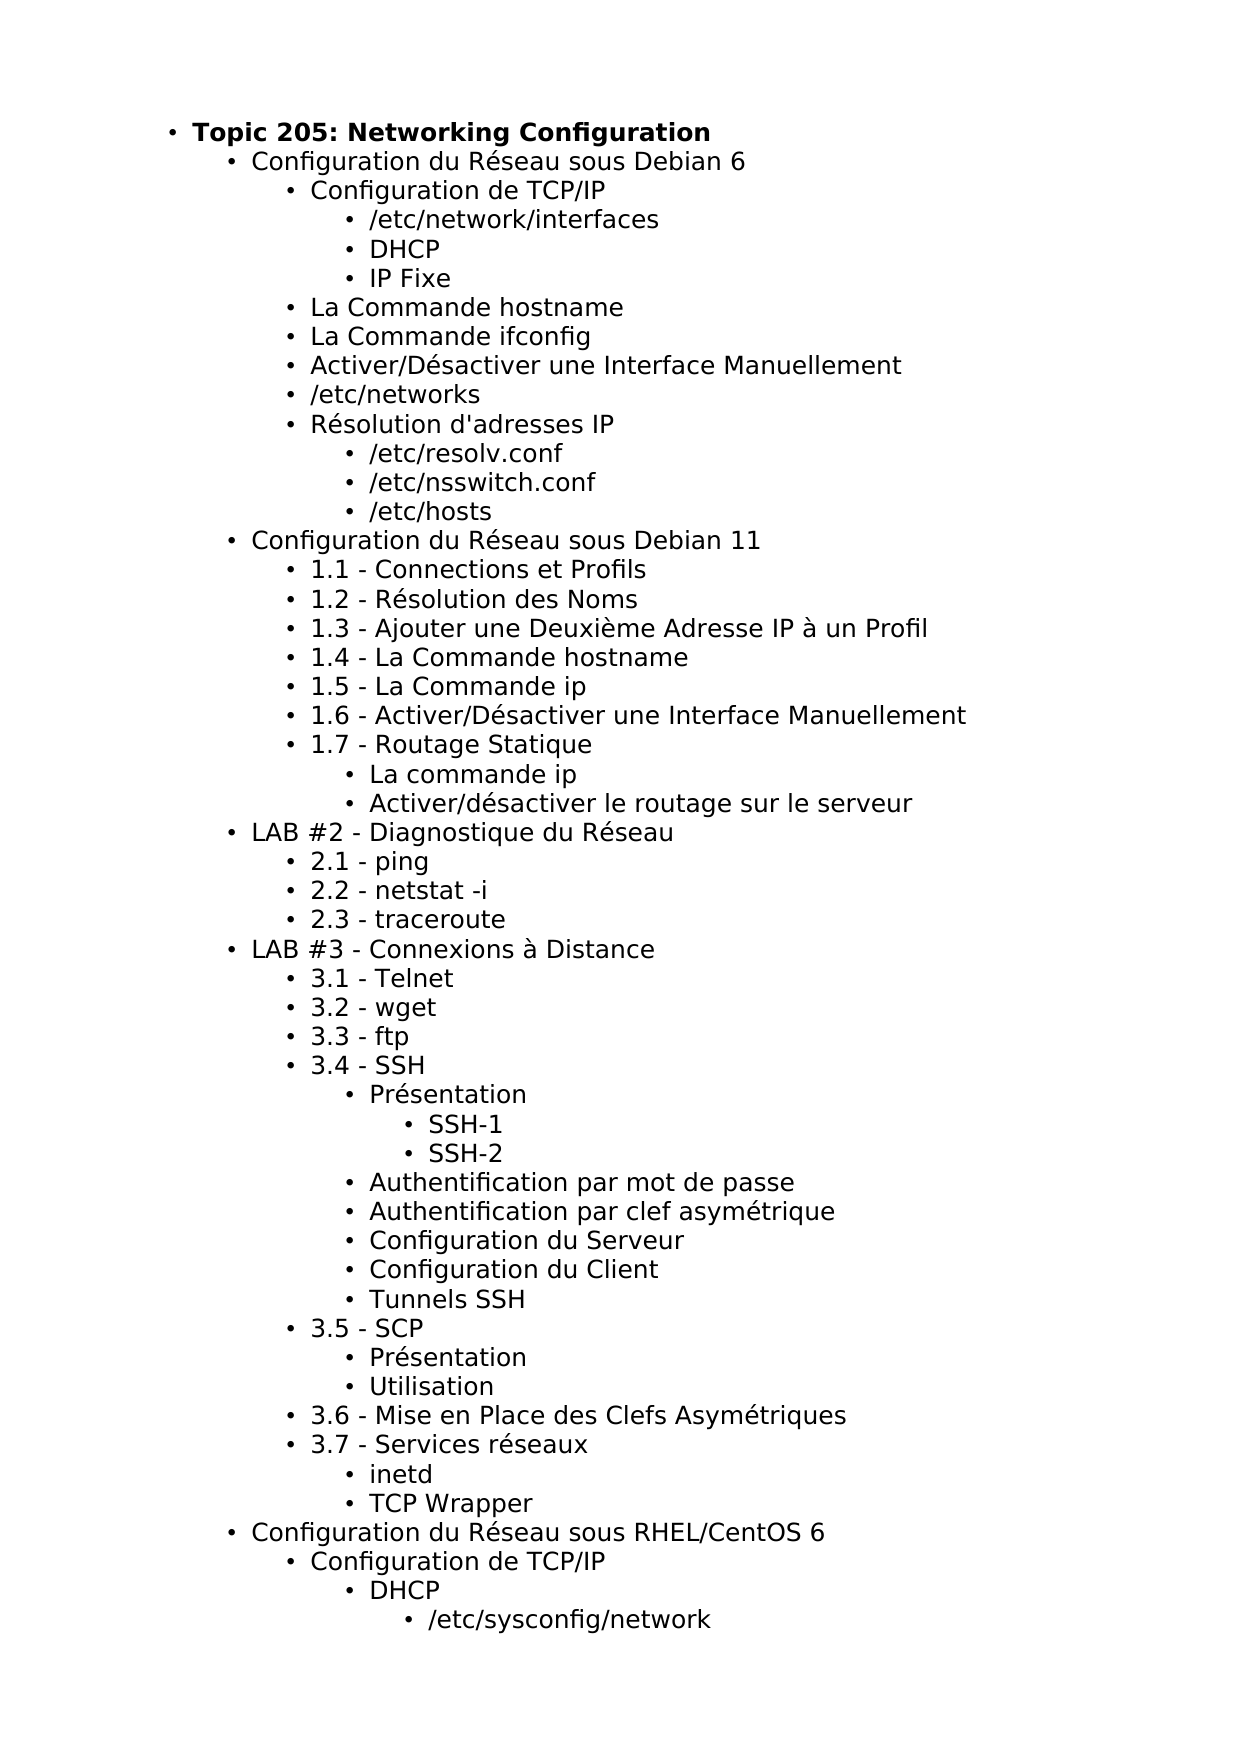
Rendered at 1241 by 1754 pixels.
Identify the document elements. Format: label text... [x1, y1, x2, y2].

list 1.5 - La Commande ip [295, 672, 1122, 701]
list LAB #2 - Diagnostique du Réseau [236, 818, 1122, 847]
list /etc/nsswitch.conf [354, 468, 1122, 497]
list 1.4 - La Commande hostname [295, 643, 1122, 672]
list Tunnels SSH [354, 1285, 1122, 1314]
list IP Fixe [354, 264, 1122, 293]
list SSH-2 [413, 1139, 1122, 1168]
list 1.1 - Connections et Profils [295, 556, 1122, 585]
list 3.5 - SCP [295, 1314, 1122, 1343]
list SSH-1 [413, 1110, 1122, 1139]
list /etc/resolv.conf [354, 439, 1122, 468]
list Résolution d'adresses IP [295, 410, 1122, 439]
list La Commande hostname [295, 293, 1122, 322]
list 2.2 - netstat -i [295, 876, 1122, 906]
list Configuration du Réseau sous Debian 11 [236, 526, 1122, 556]
list /etc/networks [295, 381, 1122, 410]
list DHCP [354, 235, 1122, 264]
list Configuration du Serveur [354, 1226, 1122, 1256]
list Présentation [354, 1343, 1122, 1372]
list Configuration de TCP/IP [295, 1547, 1122, 1576]
list La Commande ifconfig [295, 322, 1122, 351]
list Activer/Désactiver une Interface Manuellement [295, 351, 1122, 381]
list 1.6 - Activer/Désactiver une Interface Manuellement [295, 701, 1122, 731]
list Authentification par mot de passe [354, 1168, 1122, 1197]
list /etc/network/interfaces [354, 206, 1122, 235]
list 1.3 - Ajouter une Deuxième Adresse IP à un Profil [295, 614, 1122, 643]
list Configuration de TCP/IP [295, 176, 1122, 206]
list 3.3 - ftp [295, 1022, 1122, 1051]
list /etc/hosts [354, 497, 1122, 526]
list TCP Wrapper [354, 1489, 1122, 1518]
list 3.4 - SSH [295, 1051, 1122, 1081]
list 3.7 - Services réseaux [295, 1431, 1122, 1460]
list Utilisation [354, 1372, 1122, 1401]
list 2.3 - traceroute [295, 906, 1122, 935]
list LAB #3 - Connexions à Distance [236, 935, 1122, 964]
list Présentation [354, 1081, 1122, 1110]
list Authentification par clef asymétrique [354, 1197, 1122, 1226]
list Activer/désactiver le routage sur le serveur [354, 789, 1122, 818]
list DHCP [354, 1576, 1122, 1606]
list 1.7 - Routage Statique [295, 731, 1122, 760]
list /etc/sysconfig/network [413, 1606, 1122, 1635]
list inetd [354, 1460, 1122, 1489]
list La commande ip [354, 760, 1122, 789]
list 3.1 - Telnet [295, 964, 1122, 993]
list Configuration du Réseau sous RHEL/CentOS 6 [236, 1518, 1122, 1547]
list 3.2 - wget [295, 993, 1122, 1022]
list 2.1 - ping [295, 847, 1122, 876]
list Topic 205: Networking Configuration [177, 118, 1122, 147]
list Configuration du Client [354, 1256, 1122, 1285]
list 1.2 - Résolution des Noms [295, 585, 1122, 614]
list Configuration du Réseau sous Debian 6 [236, 147, 1122, 176]
list 3.6 - Mise en Place des Clefs Asymétriques [295, 1401, 1122, 1431]
